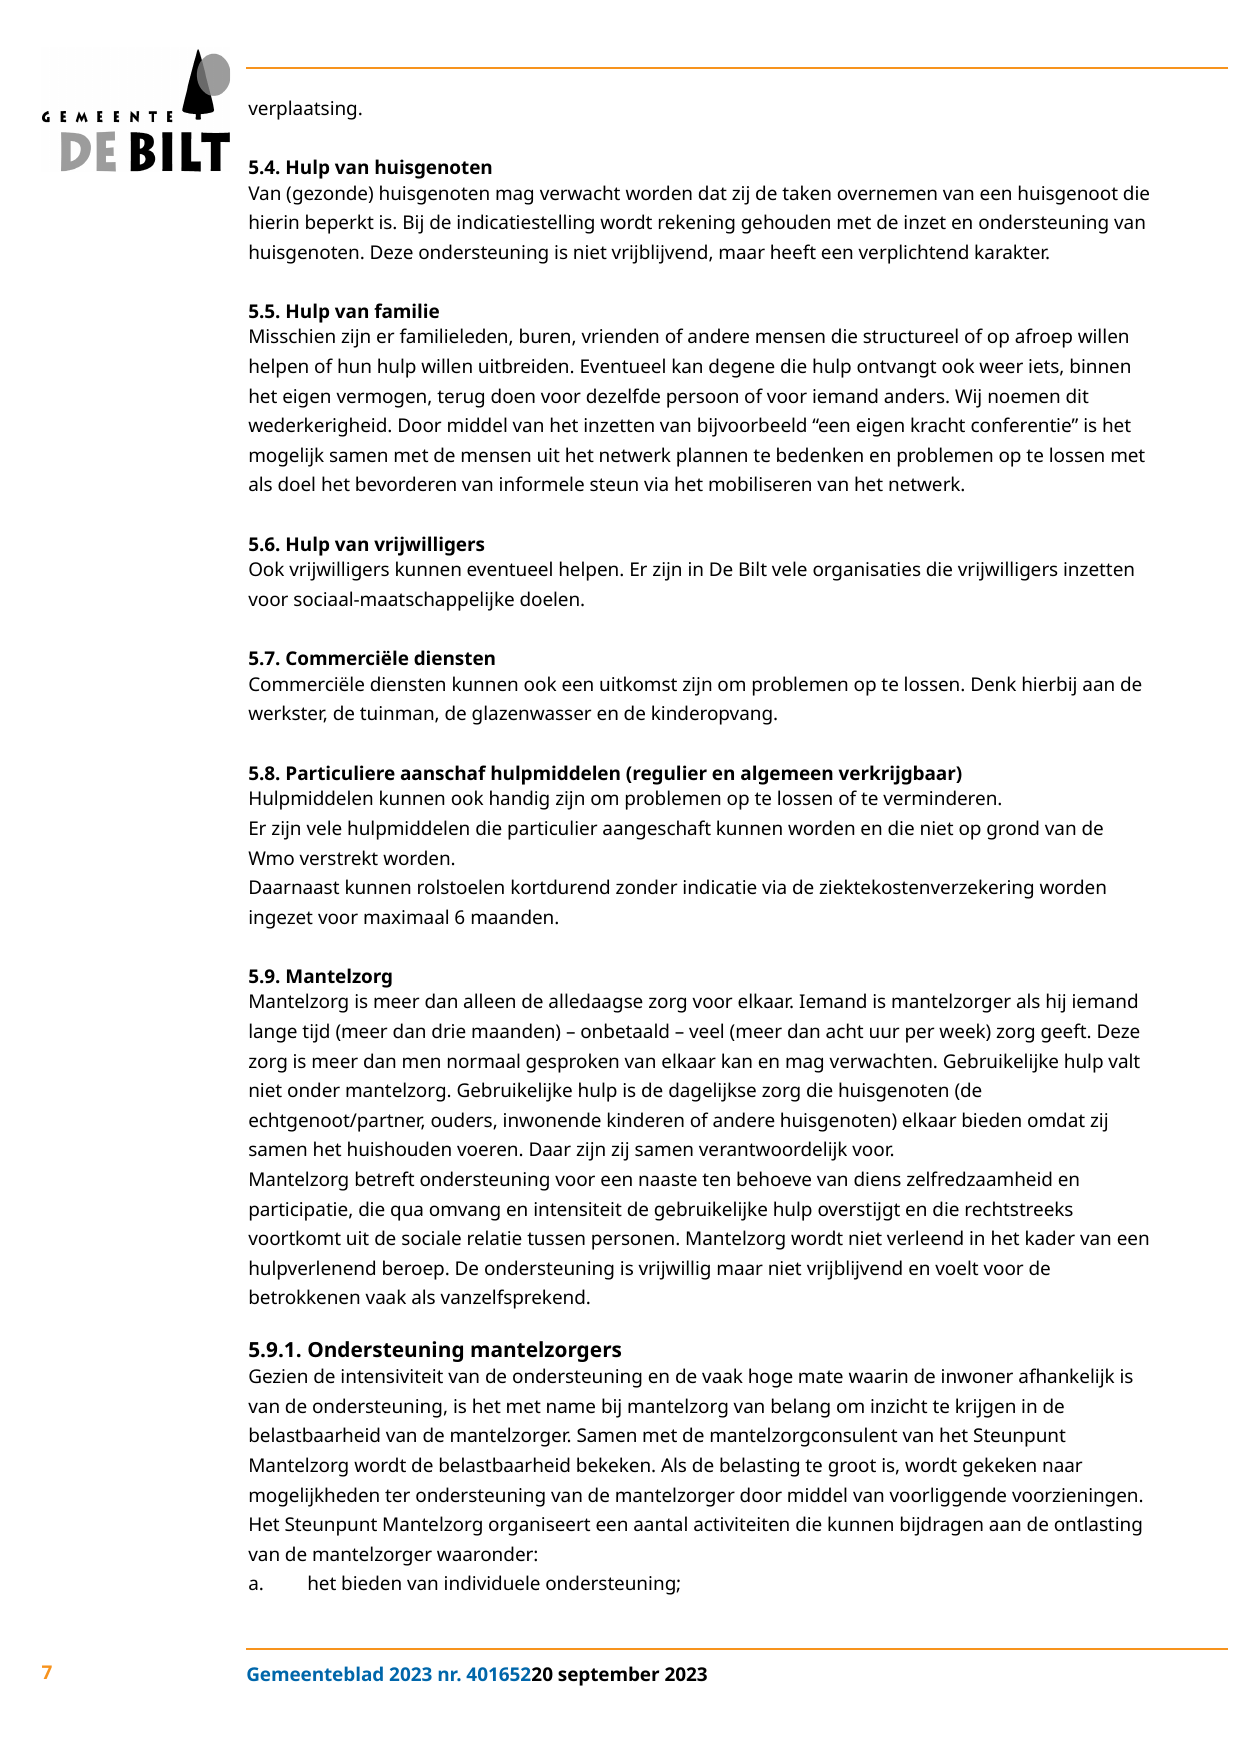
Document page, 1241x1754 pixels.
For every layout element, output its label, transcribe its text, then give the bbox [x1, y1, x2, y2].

text Van (gezonde) huisgenoten mag verwacht worden dat zij de taken overnemen van een huisgenoot die hierin beperkt is. Bij de indicatiestelling wordt rekening gehouden met de inzet en ondersteuning van huisgenoten. Deze ondersteuning is niet vrijblijvend, maar heeft een verplichtend karakter. [248, 180, 1152, 264]
text Misschien zijn er familieleden, buren, vrienden of andere mensen die structureel of op afroep willen helpen of hun hulp willen uitbreiden. Eventueel kan degene die hulp ontvangt ook weer iets, binnen het eigen vermogen, terug doen voor dezelfde persoon of voor iemand anders. Wij noemen dit wederkerigheid. Door middel van het inzetten van bijvoorbeeld “een eigen kracht conferentie” is het mogelijk samen met de mensen uit het netwerk plannen te bedenken en problemen op te lossen met als doel het bevorderen van informele steun via het mobiliseren van het netwerk. [248, 324, 1152, 497]
text 5.4. Hulp van huisgenoten [248, 154, 1152, 180]
text Mantelzorg betreft ondersteuning voor een naaste ten behoeve van diens zelfredzaamheid en participatie, die qua omvang en intensiteit de gebruikelijke hulp overstijgt en die rechtstreeks voortkomt uit de sociale relatie tussen personen. Mantelzorg wordt niet verleend in het kader van een hulpverlenend beroep. De ondersteuning is vrijwillig maar niet vrijblijvend en voelt voor de betrokkenen vaak als vanzelfsprekend. [248, 1166, 1152, 1310]
text Gezien de intensiviteit van de ondersteuning en de vaak hoge mate waarin de inwoner afhankelijk is van de ondersteuning, is het met name bij mantelzorg van belang om inzicht te krijgen in de belastbaarheid van de mantelzorger. Samen met de mantelzorgconsulent van het Steunpunt Mantelzorg wordt de belastbaarheid bekeken. Als de belasting te groot is, wordt gekeken naar mogelijkheden ter ondersteuning van de mantelzorger door middel van voorliggende voorzieningen. Het Steunpunt Mantelzorg organiseert een aantal activiteiten die kunnen bijdragen aan de ontlasting van de mantelzorger waaronder: [248, 1363, 1152, 1567]
text Mantelzorg is meer dan alleen de alledaagse zorg voor elkaar. Iemand is mantelzorger als hij iemand lange tijd (meer dan drie maanden) – onbetaald – veel (meer dan acht uur per week) zorg geeft. Deze zorg is meer dan men normaal gesproken van elkaar kan en mag verwachten. Gebruikelijke hulp valt niet onder mantelzorg. Gebruikelijke hulp is de dagelijkse zorg die huisgenoten (de echtgenoot/partner, ouders, inwonende kinderen of andere huisgenoten) elkaar bieden omdat zij samen het huishouden voeren. Daar zijn zij samen verantwoordelijk voor. [248, 989, 1152, 1162]
text verplaatsing. [248, 95, 1152, 121]
text 5.5. Hulp van familie [248, 298, 1152, 324]
list het bieden van individuele ondersteuning; [248, 1571, 1152, 1596]
text Commerciële diensten kunnen ook een uitkomst zijn om problemen op te lossen. Denk hierbij aan de werkster, de tuinman, de glazenwasser en de kinderopvang. [248, 671, 1152, 726]
text 5.9. Mantelzorg [248, 963, 1152, 989]
text 5.9.1. Ondersteuning mantelzorgers [248, 1335, 1152, 1363]
text 5.8. Particuliere aanschaf hulpmiddelen (regulier en algemeen verkrijgbaar) [248, 760, 1152, 786]
text Daarnaast kunnen rolstoelen kortdurend zonder indicatie via de ziektekostenverzekering worden ingezet voor maximaal 6 maanden. [248, 874, 1152, 929]
text 5.6. Hulp van vrijwilligers [248, 531, 1152, 557]
text Er zijn vele hulpmiddelen die particulier aangeschaft kunnen worden en die niet op grond van de Wmo verstrekt worden. [248, 815, 1152, 870]
text 5.7. Commerciële diensten [248, 645, 1152, 671]
text Hulpmiddelen kunnen ook handig zijn om problemen op te lossen of te verminderen. [248, 786, 1152, 811]
picture [41, 47, 231, 172]
text Ook vrijwilligers kunnen eventueel helpen. Er zijn in De Bilt vele organisaties die vrijwilligers inzetten voor sociaal-maatschappelijke doelen. [248, 557, 1152, 612]
